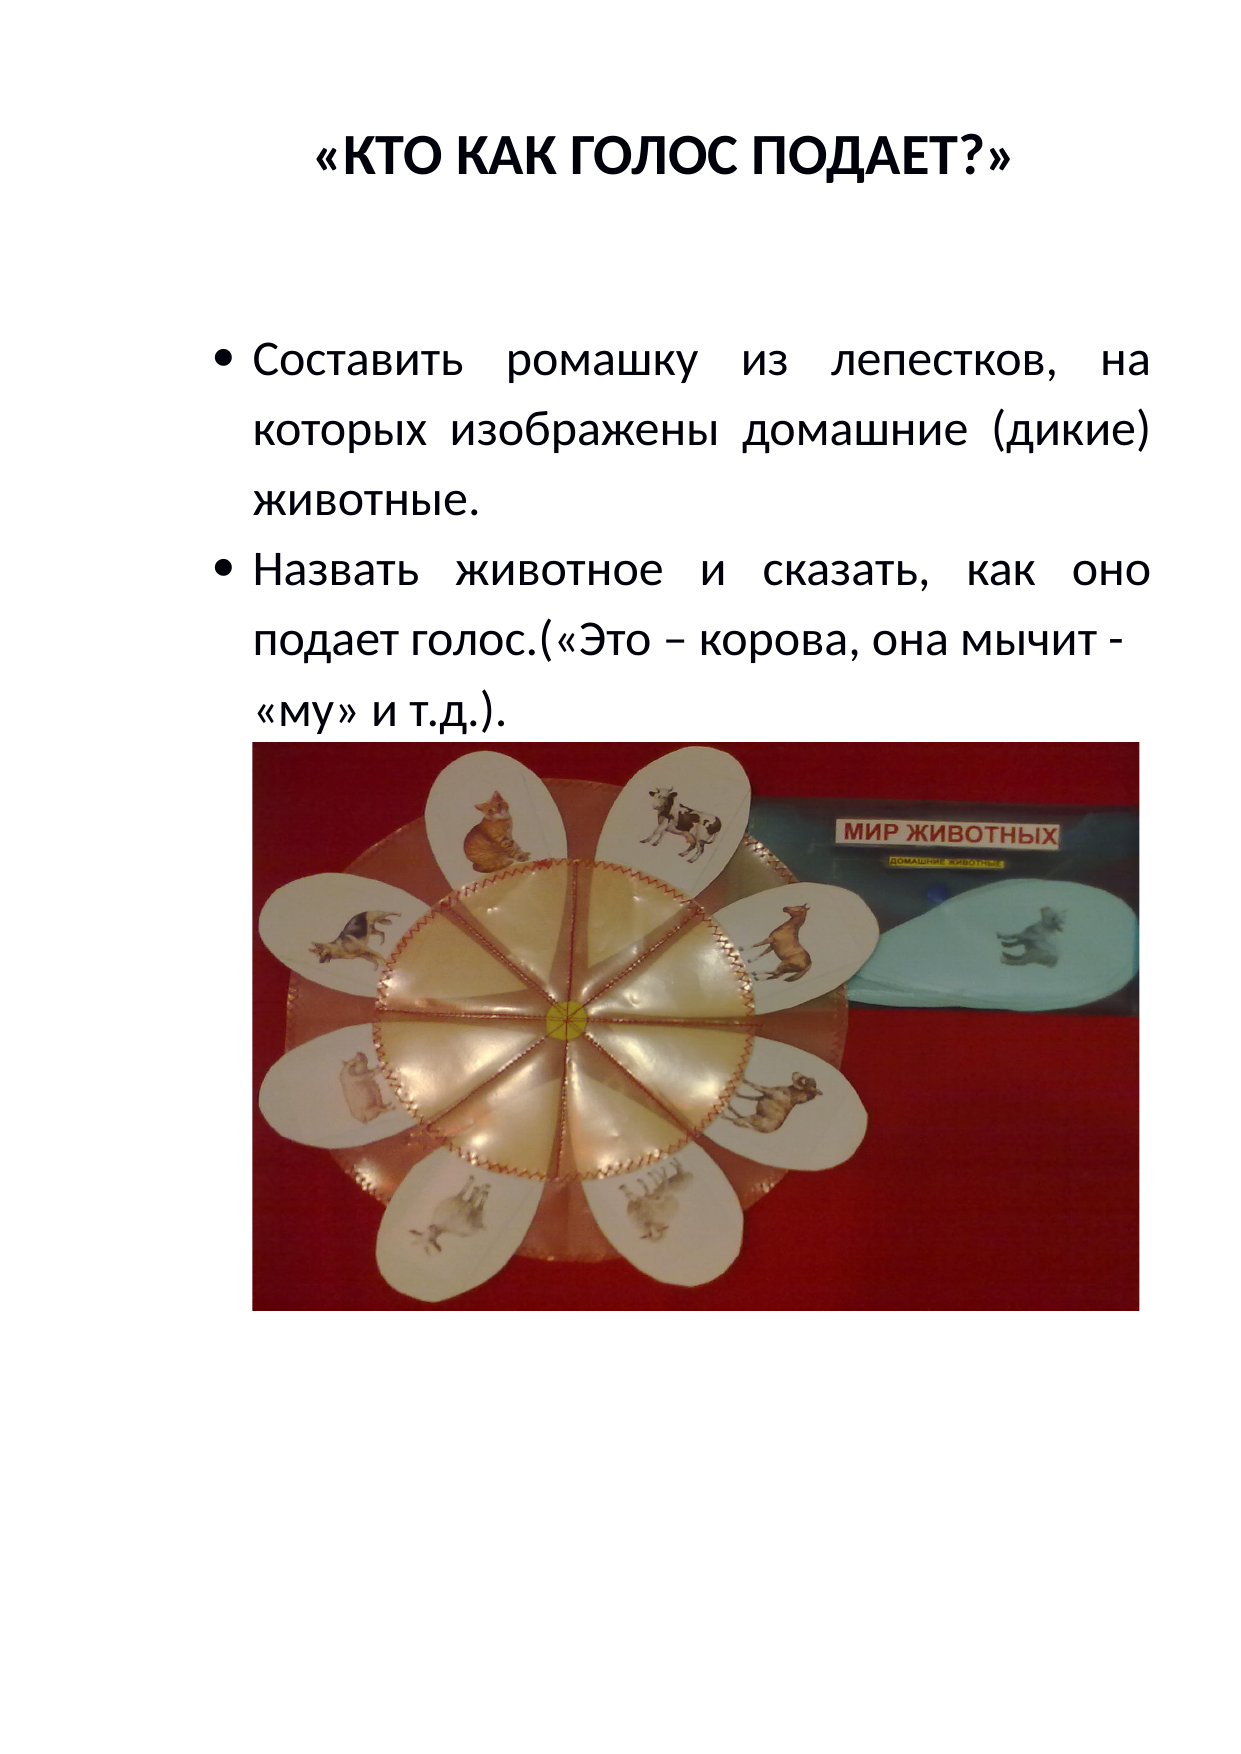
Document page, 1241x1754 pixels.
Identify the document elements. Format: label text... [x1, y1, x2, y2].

text «КТО КАК ГОЛОС ПОДАЕТ?» [177, 118, 1152, 189]
list Составить ромашку из лепестков, на которых изображены домашние (дикие) животные. [215, 327, 1152, 528]
list «му» и т.д.). [252, 677, 1152, 1310]
list Назвать животное и сказать, как оно подает голос.(«Это – корова, она мычит - [215, 537, 1152, 668]
picture [252, 742, 1140, 1311]
